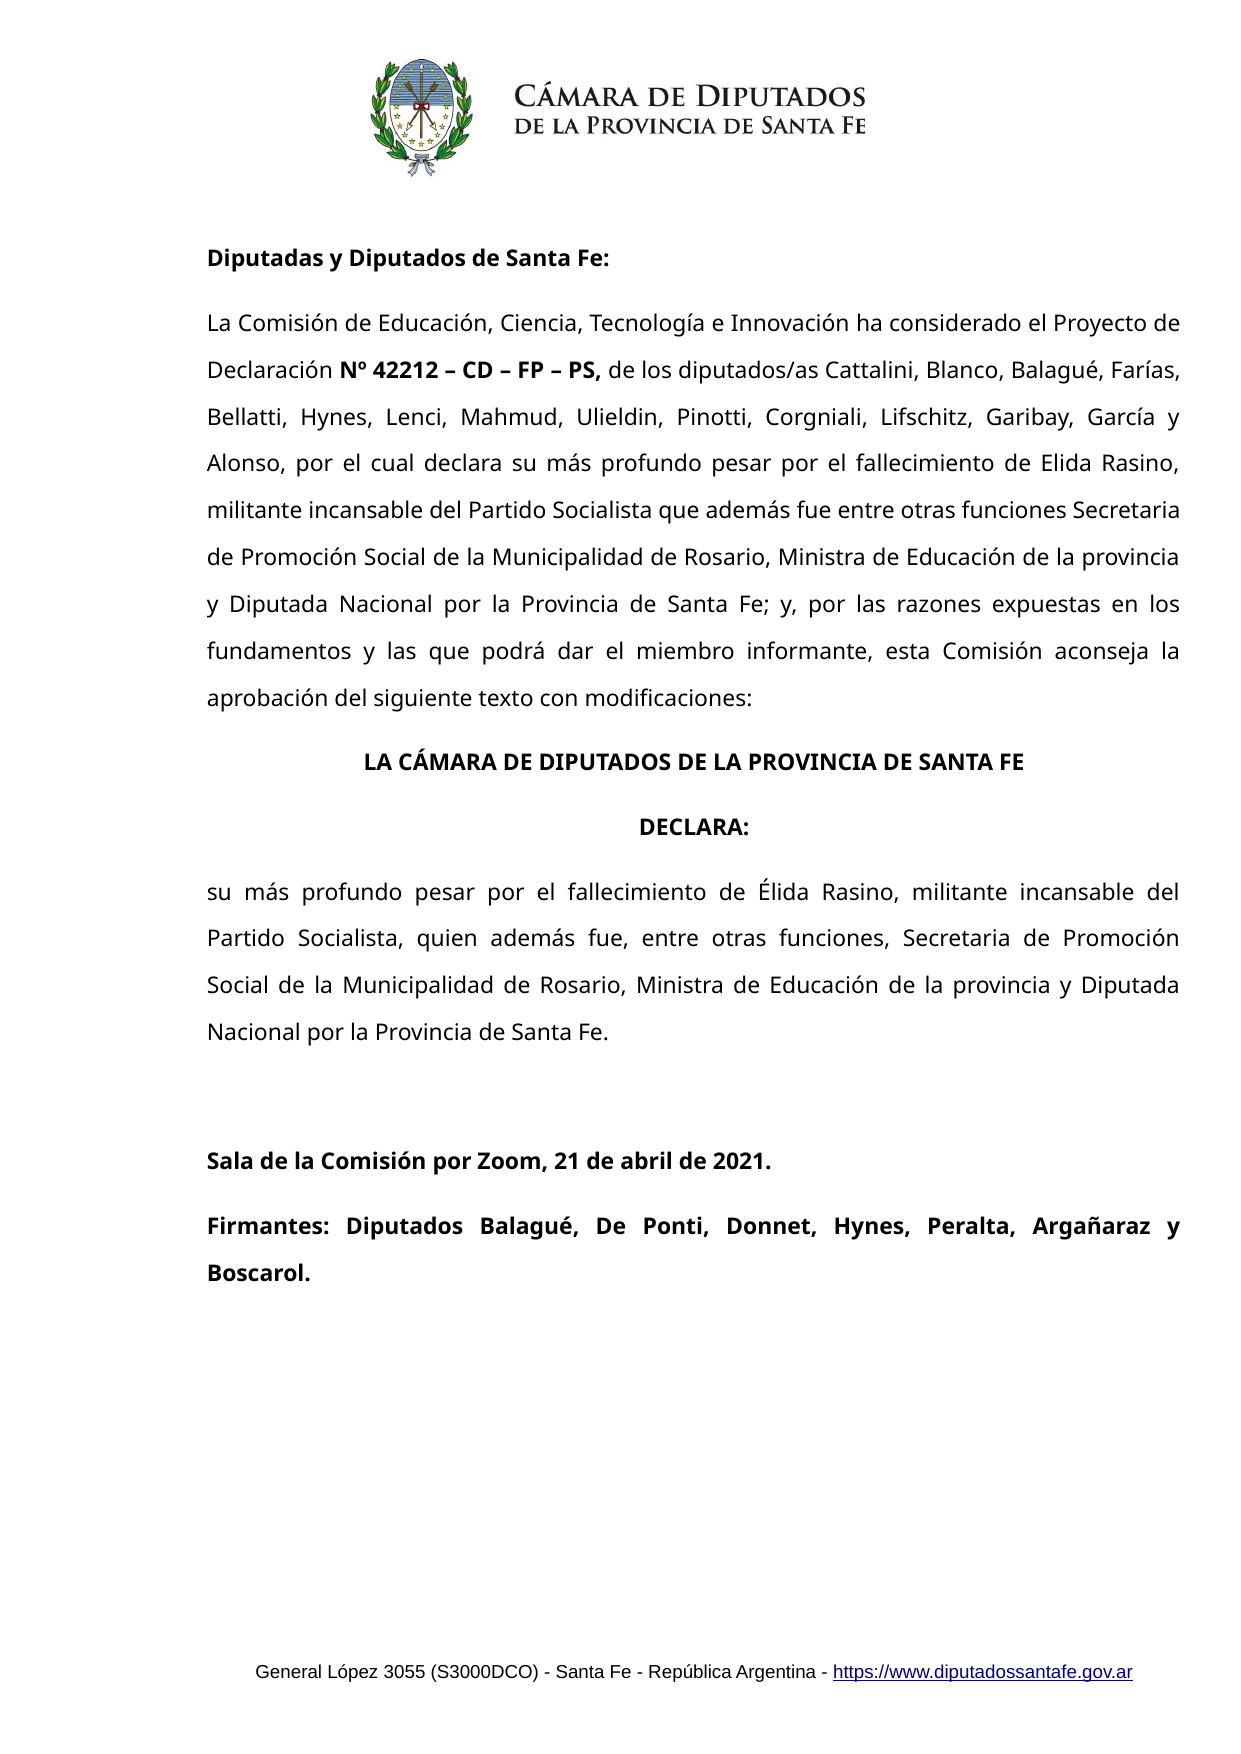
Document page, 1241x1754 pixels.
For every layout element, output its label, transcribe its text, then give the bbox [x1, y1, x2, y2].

text Diputadas y Diputados de Santa Fe: [207, 242, 1181, 273]
text Sala de la Comisión por Zoom, 21 de abril de 2021. [207, 1145, 1181, 1177]
text Firmantes: Diputados Balagué, De Ponti, Donnet, Hynes, Peralta, Argañaraz y Boscarol. [207, 1210, 1181, 1288]
picture [370, 59, 866, 181]
text su más profundo pesar por el fallecimiento de Élida Rasino, militante incansable del Partido Socialista, quien además fue, entre otras funciones, Secretaria de Promoción Social de la Municipalidad de Rosario, Ministra de Educación de la provincia y Diputada Nacional por la Provincia de Santa Fe. [207, 876, 1181, 1047]
text La Comisión de Educación, Ciencia, Tecnología e Innovación ha considerado el Proyecto de Declaración Nº 42212 – CD – FP – PS, de los diputados/as Cattalini, Blanco, Balagué, Farías, Bellatti, Hynes, Lenci, Mahmud, Ulieldin, Pinotti, Corgniali, Lifschitz, Garibay, García y Alonso, por el cual declara su más profundo pesar por el fallecimiento de Elida Rasino, militante incansable del Partido Socialista que además fue entre otras funciones Secretaria de Promoción Social de la Municipalidad de Rosario, Ministra de Educación de la provincia y Diputada Nacional por la Provincia de Santa Fe; y, por las razones expuestas en los fundamentos y las que podrá dar el miembro informante, esta Comisión aconseja la aprobación del siguiente texto con modificaciones: [207, 307, 1181, 713]
text DECLARA: [207, 811, 1181, 842]
text LA CÁMARA DE DIPUTADOS DE LA PROVINCIA DE SANTA FE [207, 746, 1181, 778]
